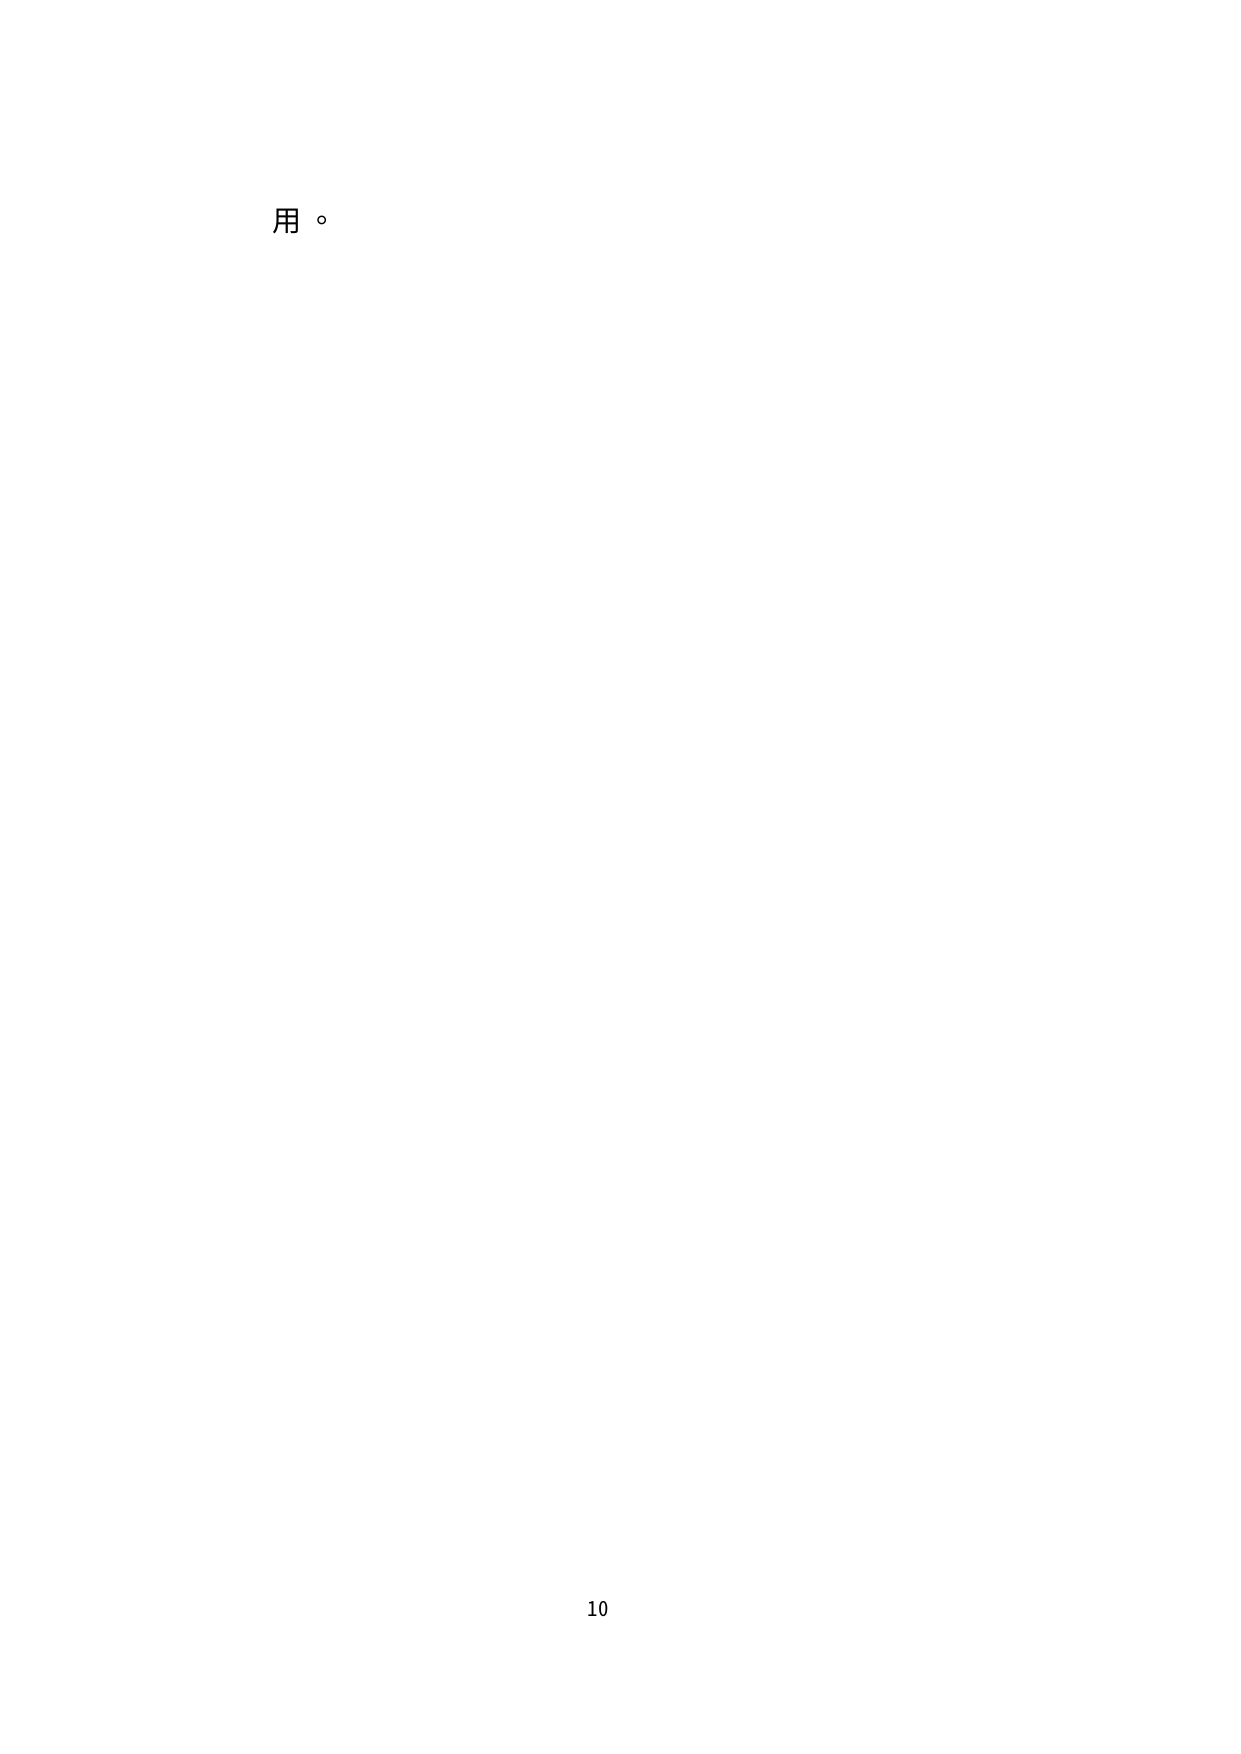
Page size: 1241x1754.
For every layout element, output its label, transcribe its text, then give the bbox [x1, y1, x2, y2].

text 用。 [242, 177, 1058, 240]
